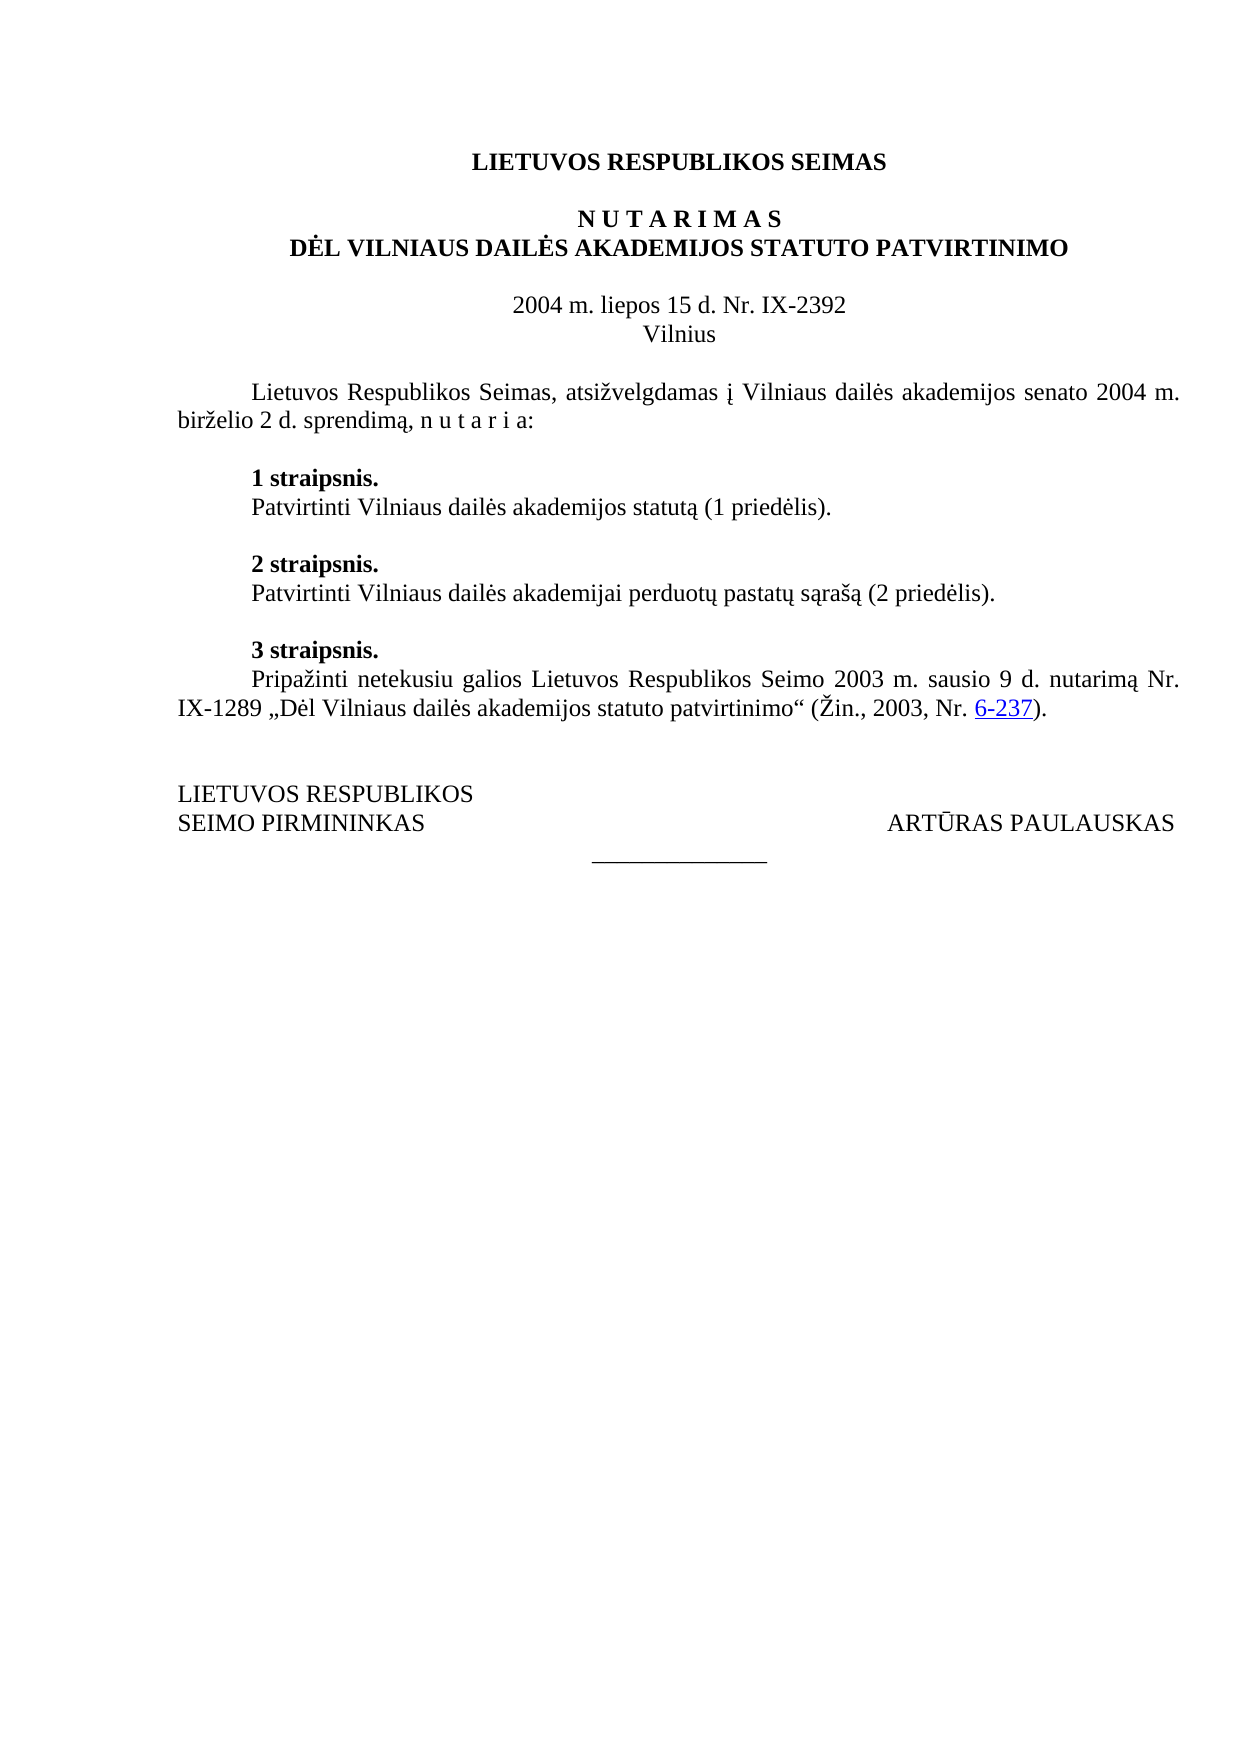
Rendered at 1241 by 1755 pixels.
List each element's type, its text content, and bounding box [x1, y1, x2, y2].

text LIETUVOS RESPUBLIKOS SEIMAS [177, 147, 1181, 176]
text Pripažinti netekusiu galios Lietuvos Respublikos Seimo 2003 m. sausio 9 d. nutarimą Nr. IX-1289 „Dėl Vilniaus dailės akademijos statuto patvirtinimo“ (Žin., 2003, Nr. 6-237). [177, 664, 1181, 722]
text Vilnius [177, 319, 1181, 348]
text LIETUVOS RESPUBLIKOS [177, 779, 1181, 808]
text 2004 m. liepos 15 d. Nr. IX-2392 [177, 291, 1181, 319]
text SEIMO PIRMININKAS ARTŪRAS PAULAUSKAS [177, 808, 1181, 837]
text Lietuvos Respublikos Seimas, atsižvelgdamas į Vilniaus dailės akademijos senato 2004 m. birželio 2 d. sprendimą, nutaria: [177, 377, 1181, 434]
text ______________ [177, 837, 1181, 866]
text Patvirtinti Vilniaus dailės akademijai perduotų pastatų sąrašą (2 priedėlis). [177, 578, 1181, 607]
text DĖL VILNIAUS DAILĖS AKADEMIJOS STATUTO PATVIRTINIMO [177, 233, 1181, 262]
text 1 straipsnis. [177, 463, 1181, 492]
text Patvirtinti Vilniaus dailės akademijos statutą (1 priedėlis). [177, 492, 1181, 521]
text 2 straipsnis. [177, 549, 1181, 578]
text 3 straipsnis. [177, 636, 1181, 664]
text N U T A R I M A S [177, 204, 1181, 233]
